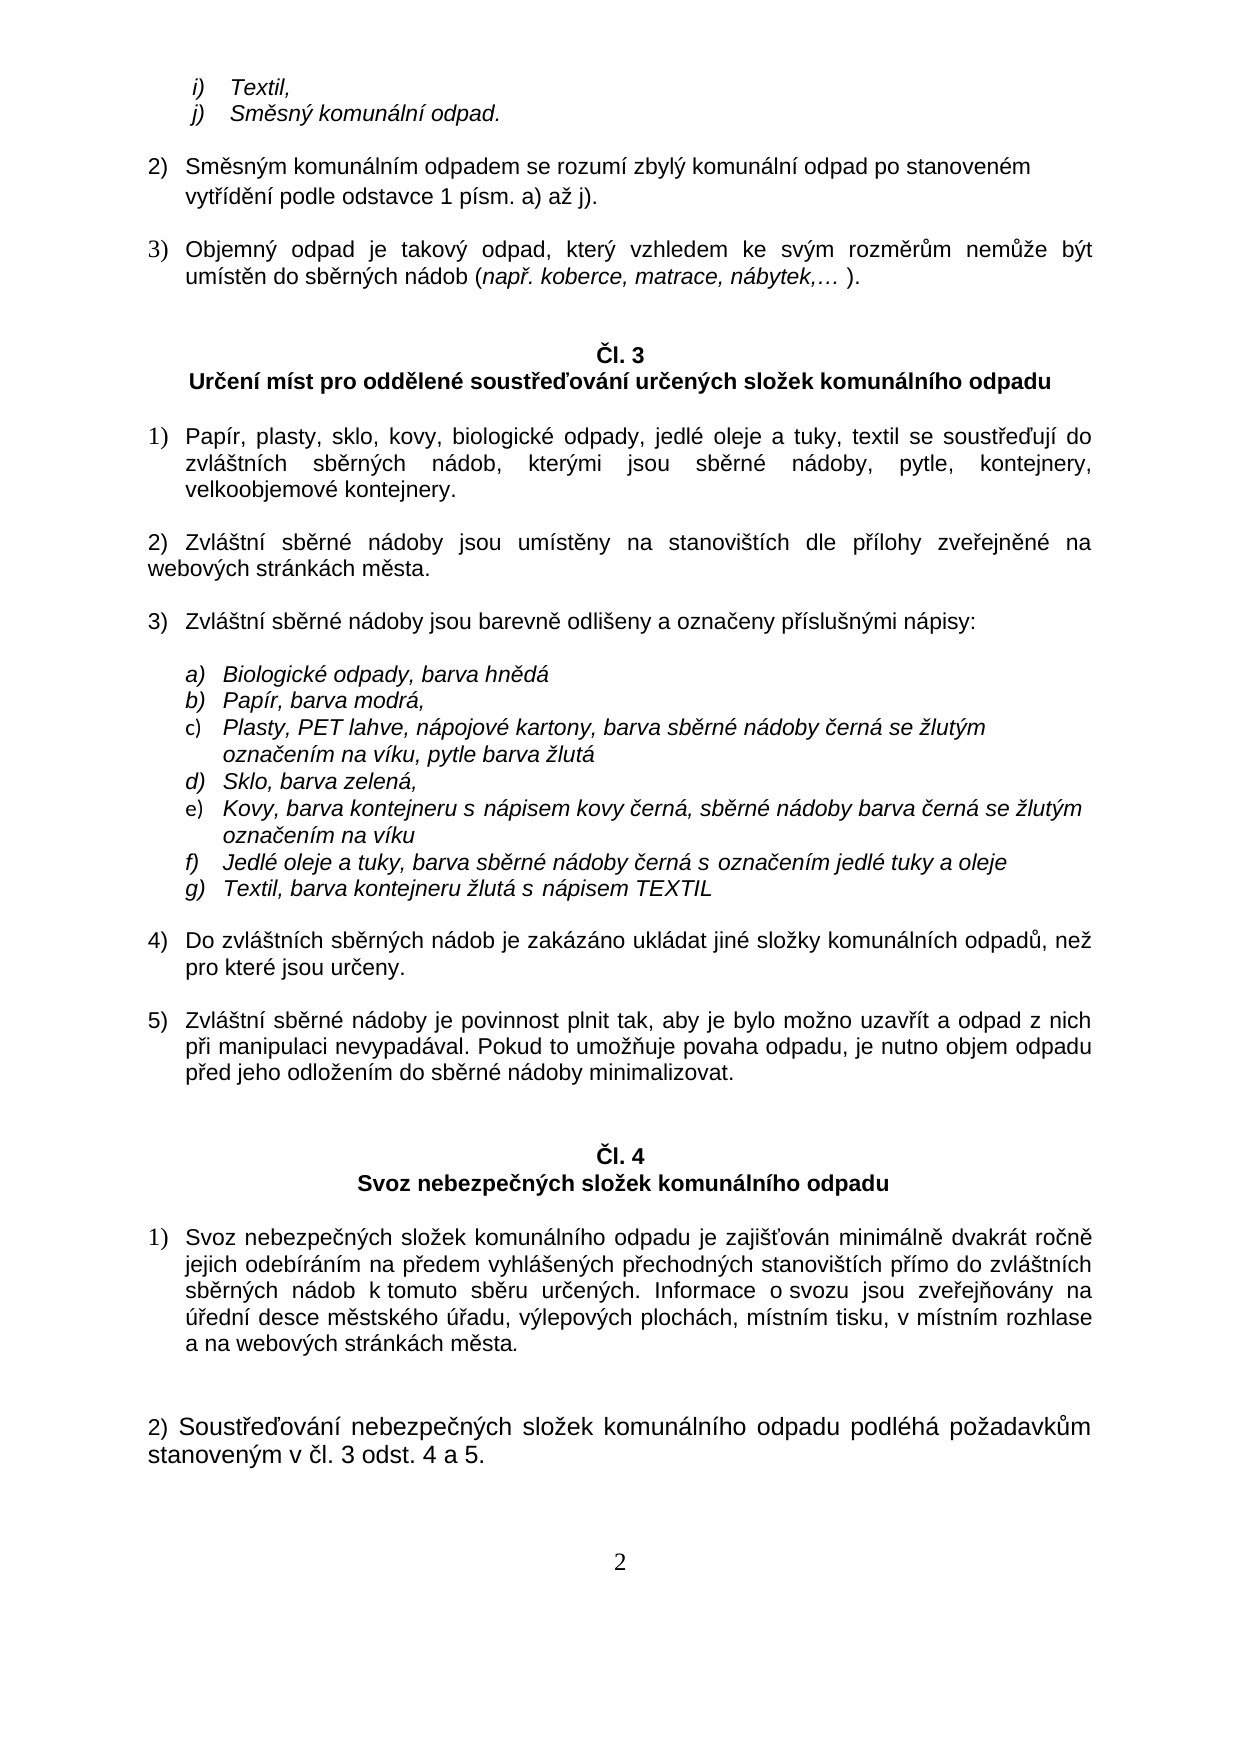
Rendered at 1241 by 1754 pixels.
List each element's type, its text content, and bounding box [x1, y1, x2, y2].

list Zvláštní sběrné nádoby jsou umístěny na stanovištích dle přílohy zveřejněné na webových stránkách města. [148, 529, 1092, 582]
list Sklo, barva zelená, [185, 768, 1092, 794]
text Určení míst pro oddělené soustřeďování určených složek komunálního odpadu [148, 368, 1092, 395]
list Zvláštní sběrné nádoby jsou barevně odlišeny a označeny příslušnými nápisy: [148, 608, 1092, 634]
list Biologické odpady, barva hnědá [185, 661, 1092, 687]
list Zvláštní sběrné nádoby je povinnost plnit tak, aby je bylo možno uzavřít a odpad z nich při manipulaci nevypadával. Pokud to umožňuje povaha odpadu, je nutno objem odpadu před jeho odložením do sběrné nádoby minimalizovat. [148, 1007, 1092, 1086]
list Do zvláštních sběrných nádob je zakázáno ukládat jiné složky komunálních odpadů, než pro které jsou určeny. [148, 927, 1092, 980]
subtitle Čl. 4 [148, 1143, 1092, 1169]
list Objemný odpad je takový odpad, který vzhledem ke svým rozměrům nemůže být umístěn do sběrných nádob (např. koberce, matrace, nábytek,… ). [148, 234, 1092, 289]
list Svoz nebezpečných složek komunálního odpadu je zajišťován minimálně dvakrát ročně jejich odebíráním na předem vyhlášených přechodných stanovištích přímo do zvláštních sběrných nádob k tomuto sběru určených. Informace o svozu jsou zveřejňovány na úřední desce městského úřadu, výlepových plochách, místním tisku, v místním rozhlase a na webových stránkách města. [148, 1222, 1092, 1356]
list Kovy, barva kontejneru s nápisem kovy černá, sběrné nádoby barva černá se žlutým označením na víku [185, 794, 1092, 848]
text Čl. 3 [148, 342, 1092, 368]
list Papír, plasty, sklo, kovy, biologické odpady, jedlé oleje a tuky, textil se soustřeďují do zvláštních sběrných nádob, kterými jsou sběrné nádoby, pytle, kontejnery, velkoobjemové kontejnery. [148, 421, 1092, 502]
list Textil, barva kontejneru žlutá s nápisem TEXTIL [185, 875, 1092, 901]
text 2) Soustřeďování nebezpečných složek komunálního odpadu podléhá požadavkům stanoveným v čl. 3 odst. 4 a 5. [148, 1411, 1092, 1469]
list Textil, [192, 74, 1092, 100]
subtitle Svoz nebezpečných složek komunálního odpadu [148, 1169, 1092, 1196]
list Směsný komunální odpad. [192, 100, 1092, 127]
list Jedlé oleje a tuky, barva sběrné nádoby černá s označením jedlé tuky a oleje [185, 848, 1092, 875]
list Směsným komunálním odpadem se rozumí zbylý komunální odpad po stanoveném vytřídění podle odstavce 1 písm. a) až j). [148, 153, 1092, 209]
list Papír, barva modrá, [185, 687, 1092, 713]
list Plasty, PET lahve, nápojové kartony, barva sběrné nádoby černá se žlutým označením na víku, pytle barva žlutá [185, 713, 1092, 768]
